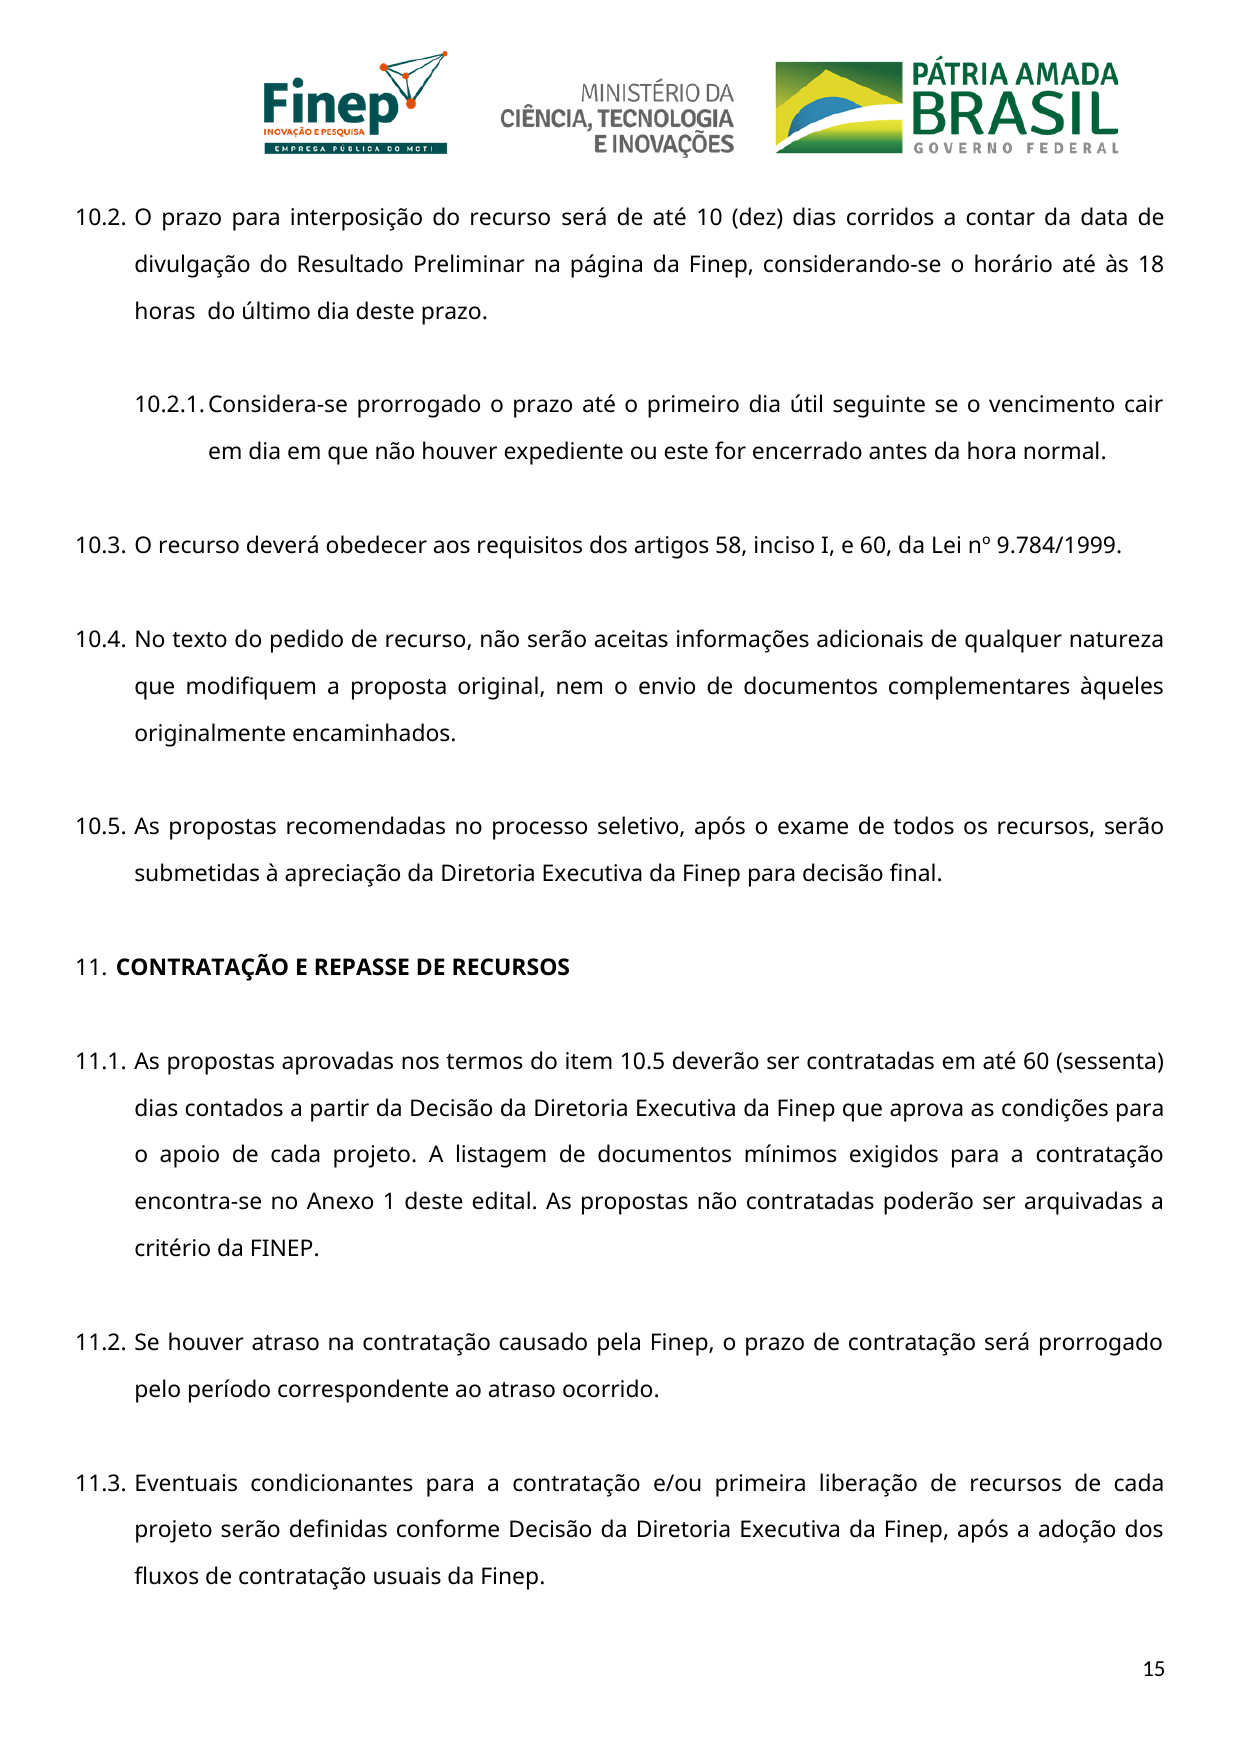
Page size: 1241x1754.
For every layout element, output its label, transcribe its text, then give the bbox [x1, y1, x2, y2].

list As propostas aprovadas nos termos do item 10.5 deverão ser contratadas em até 60 (sessenta) dias contados a partir da Decisão da Diretoria Executiva da Finep que aprova as condições para o apoio de cada projeto. A listagem de documentos mínimos exigidos para a contratação encontra-se no Anexo 1 deste edital. As propostas não contratadas poderão ser arquivadas a critério da FINEP. [75, 1044, 1165, 1263]
list As propostas recomendadas no processo seletivo, após o exame de todos os recursos, serão submetidas à apreciação da Diretoria Executiva da Finep para decisão final. [75, 810, 1165, 888]
list Se houver atraso na contratação causado pela Finep, o prazo de contratação será prorrogado pelo período correspondente ao atraso ocorrido. [75, 1326, 1165, 1404]
list Considera-se prorrogado o prazo até o primeiro dia útil seguinte se o vencimento cair em dia em que não houver expediente ou este for encerrado antes da hora normal. [134, 388, 1165, 466]
list O recurso deverá obedecer aos requisitos dos artigos 58, inciso I, e 60, da Lei nº 9.784/1999. [75, 529, 1165, 560]
list Eventuais condicionantes para a contratação e/ou primeira liberação de recursos de cada projeto serão definidas conforme Decisão da Diretoria Executiva da Finep, após a adoção dos fluxos de contratação usuais da Finep. [75, 1466, 1165, 1591]
list No texto do pedido de recurso, não serão aceitas informações adicionais de qualquer natureza que modifiquem a proposta original, nem o envio de documentos complementares àqueles originalmente encaminhados. [75, 623, 1165, 748]
list CONTRATAÇÃO E REPASSE DE RECURSOS [75, 951, 1165, 982]
list O prazo para interposição do recurso será de até 10 (dez) dias corridos a contar da data de divulgação do Resultado Preliminar na página da Finep, considerando-se o horário até às 18 horas do último dia deste prazo. [75, 201, 1165, 326]
